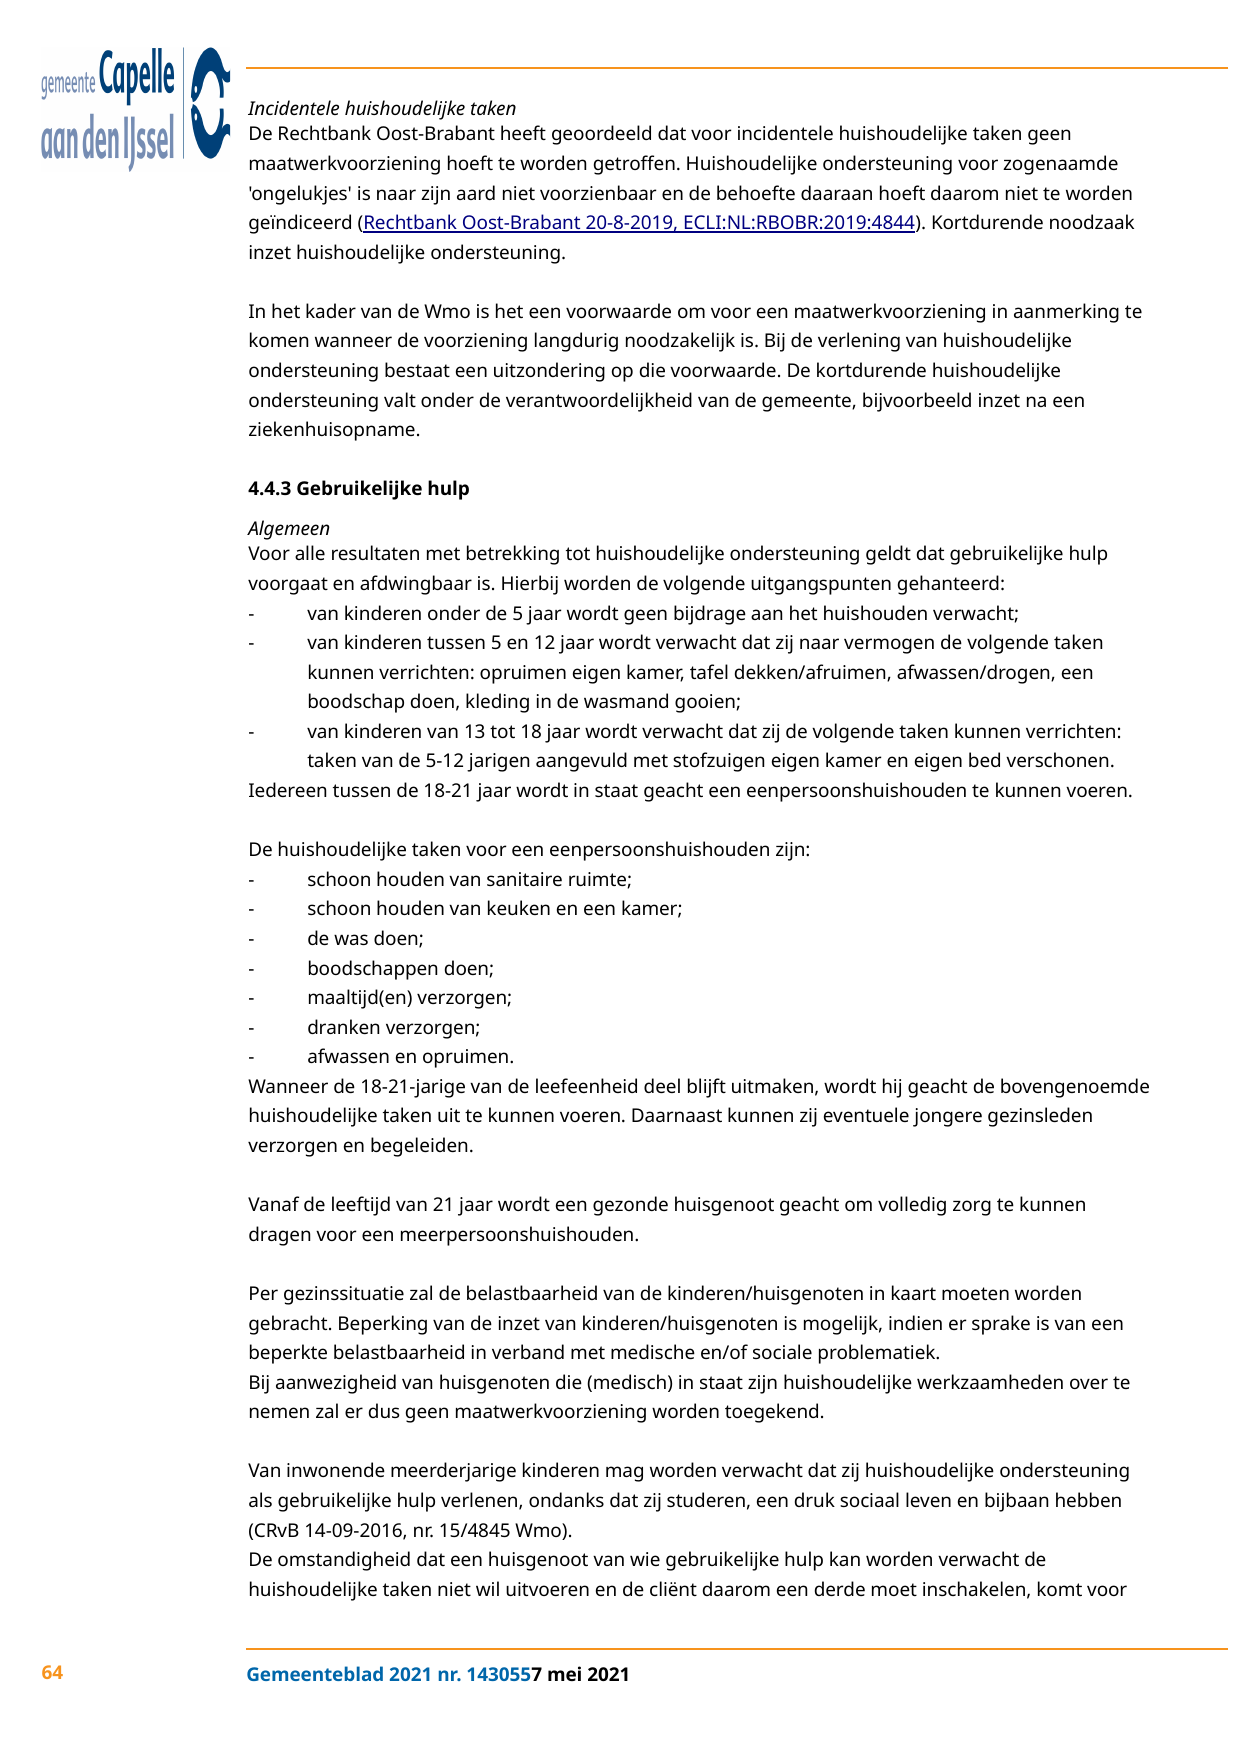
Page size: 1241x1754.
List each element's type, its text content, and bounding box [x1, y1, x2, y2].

list dranken verzorgen; [248, 1014, 1152, 1039]
text 4.4.3 Gebruikelijke hulp [248, 476, 1152, 501]
text Voor alle resultaten met betrekking tot huishoudelijke ondersteuning geldt dat gebruikelijke hulp voorgaat en afdwingbaar is. Hierbij worden de volgende uitgangspunten gehanteerd: [248, 541, 1152, 596]
text De omstandigheid dat een huisgenoot van wie gebruikelijke hulp kan worden verwacht de huishoudelijke taken niet wil uitvoeren en de cliënt daarom een derde moet inschakelen, komt voor [248, 1546, 1152, 1602]
list van kinderen tussen 5 en 12 jaar wordt verwacht dat zij naar vermogen de volgende taken kunnen verrichten: opruimen eigen kamer, tafel dekken/afruimen, afwassen/drogen, een boodschap doen, kleding in de wasmand gooien; [248, 629, 1152, 714]
text De Rechtbank Oost-Brabant heeft geoordeeld dat voor incidentele huishoudelijke taken geen maatwerkvoorziening hoeft te worden getroffen. Huishoudelijke ondersteuning voor zogenaamde 'ongelukjes' is naar zijn aard niet voorzienbaar en de behoefte daaraan hoeft daarom niet te worden geïndiceerd (Rechtbank Oost-Brabant 20-8-2019, ECLI:NL:RBOBR:2019:4844). Kortdurende noodzaak inzet huishoudelijke ondersteuning. [248, 121, 1152, 264]
text Incidentele huishoudelijke taken [248, 95, 1152, 121]
text Bij aanwezigheid van huisgenoten die (medisch) in staat zijn huishoudelijke werkzaamheden over te nemen zal er dus geen maatwerkvoorziening worden toegekend. [248, 1369, 1152, 1424]
list boodschappen doen; [248, 955, 1152, 980]
list schoon houden van sanitaire ruimte; [248, 866, 1152, 892]
text Wanneer de 18-21-jarige van de leefeenheid deel blijft uitmaken, wordt hij geacht de bovengenoemde huishoudelijke taken uit te kunnen voeren. Daarnaast kunnen zij eventuele jongere gezinsleden verzorgen en begeleiden. [248, 1073, 1152, 1158]
text Vanaf de leeftijd van 21 jaar wordt een gezonde huisgenoot geacht om volledig zorg te kunnen dragen voor een meerpersoonshuishouden. [248, 1191, 1152, 1247]
list de was doen; [248, 925, 1152, 951]
list schoon houden van keuken en een kamer; [248, 896, 1152, 921]
text Van inwonende meerderjarige kinderen mag worden verwacht dat zij huishoudelijke ondersteuning als gebruikelijke hulp verlenen, ondanks dat zij studeren, een druk sociaal leven en bijbaan hebben (CRvB 14-09-2016, nr. 15/4845 Wmo). [248, 1458, 1152, 1542]
text Algemeen [248, 515, 1152, 541]
text De huishoudelijke taken voor een eenpersoonshuishouden zijn: [248, 836, 1152, 862]
list afwassen en opruimen. [248, 1043, 1152, 1069]
text In het kader van de Wmo is het een voorwaarde om voor een maatwerkvoorziening in aanmerking te komen wanneer de voorziening langdurig noodzakelijk is. Bij de verlening van huishoudelijke ondersteuning bestaat een uitzondering op die voorwaarde. De kortdurende huishoudelijke ondersteuning valt onder de verantwoordelijkheid van de gemeente, bijvoorbeeld inzet na een ziekenhuisopname. [248, 298, 1152, 442]
picture [41, 47, 231, 172]
list van kinderen van 13 tot 18 jaar wordt verwacht dat zij de volgende taken kunnen verrichten: taken van de 5-12 jarigen aangevuld met stofzuigen eigen kamer en eigen bed verschonen. [248, 718, 1152, 773]
text Per gezinssituatie zal de belastbaarheid van de kinderen/huisgenoten in kaart moeten worden gebracht. Beperking van de inzet van kinderen/huisgenoten is mogelijk, indien er sprake is van een beperkte belastbaarheid in verband met medische en/of sociale problematiek. [248, 1280, 1152, 1365]
list maaltijd(en) verzorgen; [248, 984, 1152, 1010]
list van kinderen onder de 5 jaar wordt geen bijdrage aan het huishouden verwacht; [248, 600, 1152, 625]
text Iedereen tussen de 18-21 jaar wordt in staat geacht een eenpersoonshuishouden te kunnen voeren. [248, 777, 1152, 803]
